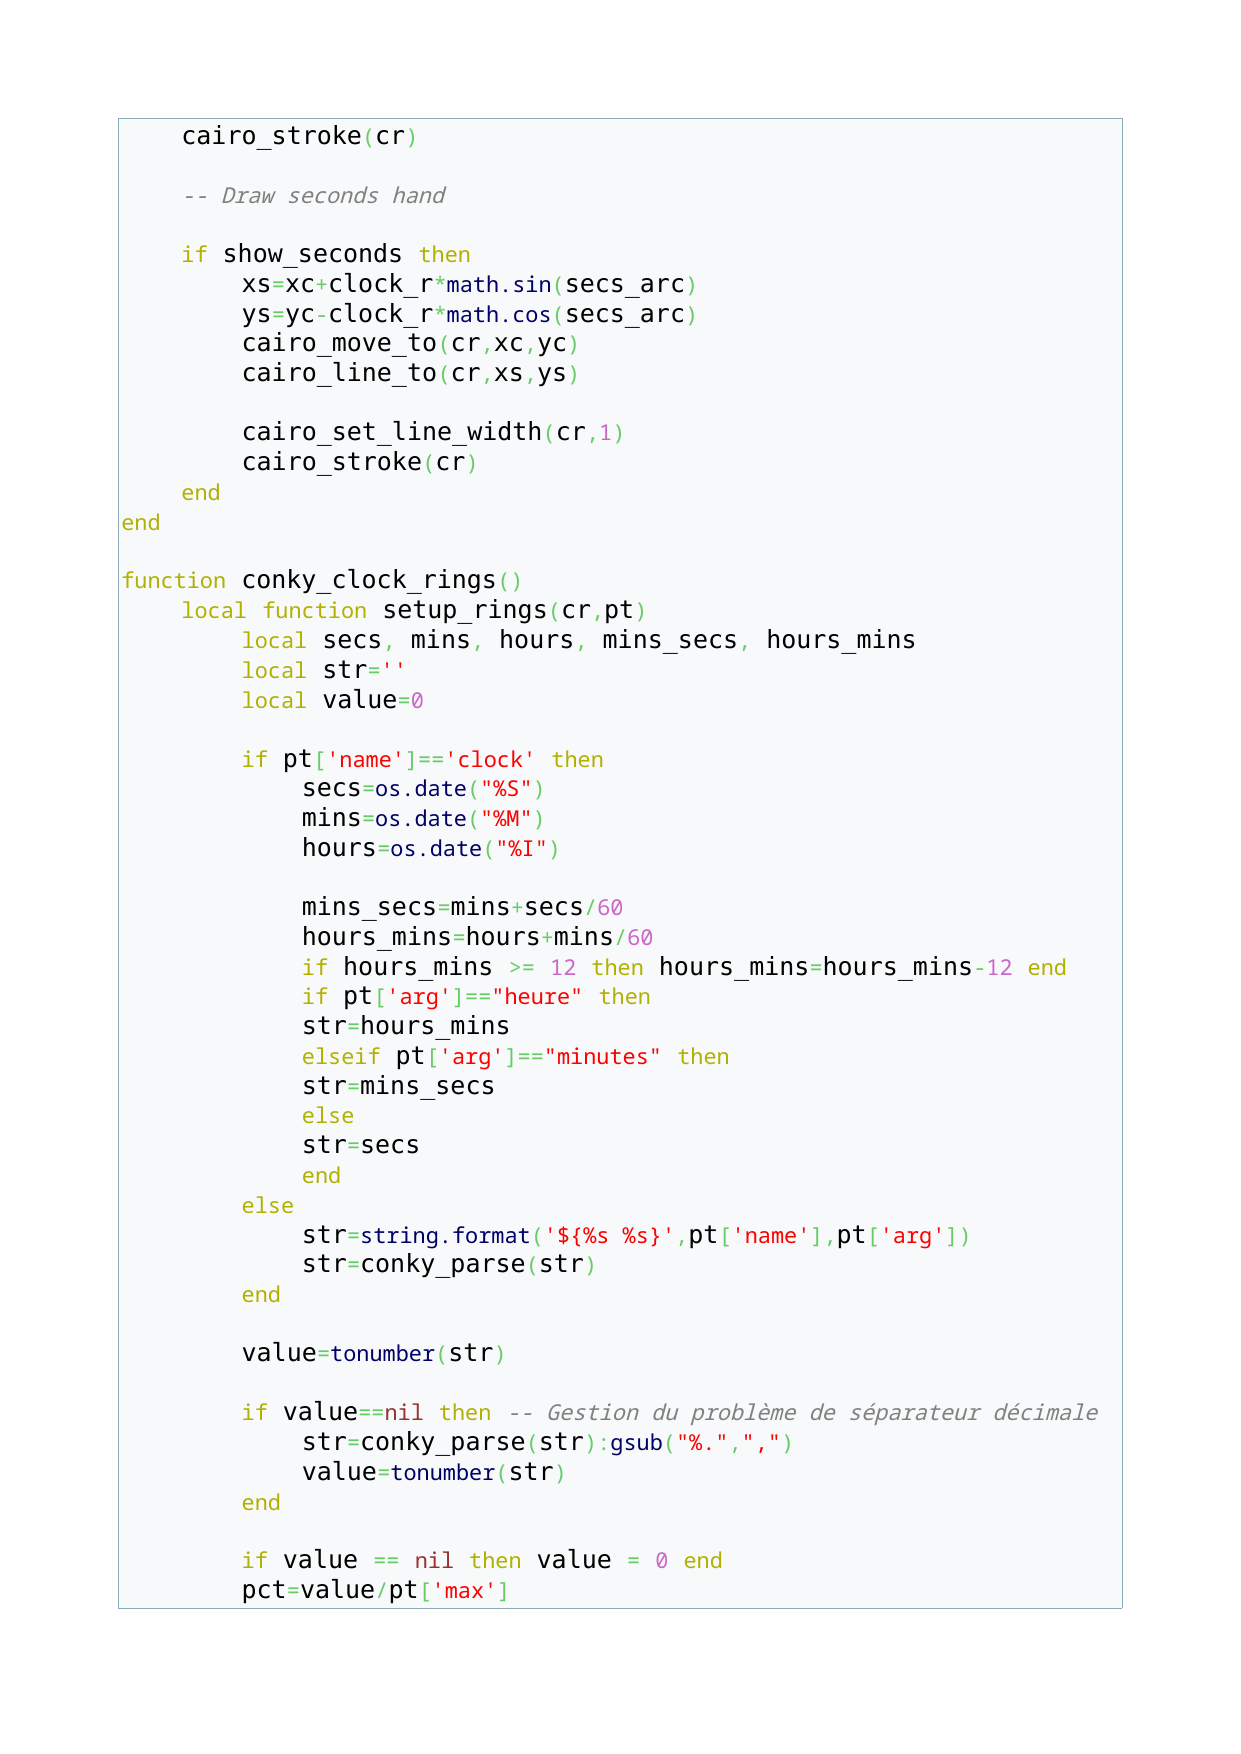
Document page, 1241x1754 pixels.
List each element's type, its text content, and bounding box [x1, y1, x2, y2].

table_header cairo_stroke(cr) -- Draw seconds hand if show_seconds then xs=xc+clock_r*math.sin(secs_arc) ys=yc-clock_r*math.cos(secs_arc) cairo_move_to(cr,xc,yc) cairo_line_to(cr,xs,ys) cairo_set_line_width(cr,1) cairo_stroke(cr) end end function conky_clock_rings() local function setup_rings(cr,pt) local secs, mins, hours, mins_secs, hours_mins local str='' local value=0 if pt['name']=='clock' then secs=os.date("%S") mins=os.date("%M") hours=os.date("%I") mins_secs=mins+secs/60 hours_mins=hours+mins/60 if hours_mins >= 12 then hours_mins=hours_mins-12 end if pt['arg']=="heure" then str=hours_mins elseif pt['arg']=="minutes" then str=mins_secs else str=secs end else str=string.format('${%s %s}',pt['name'],pt['arg']) str=conky_parse(str) end value=tonumber(str) if value==nil then -- Gestion du problème de séparateur décimale str=conky_parse(str):gsub("%.",",") value=tonumber(str) end if value == nil then value = 0 end pct=value/pt['max'] [119, 119, 1122, 1608]
